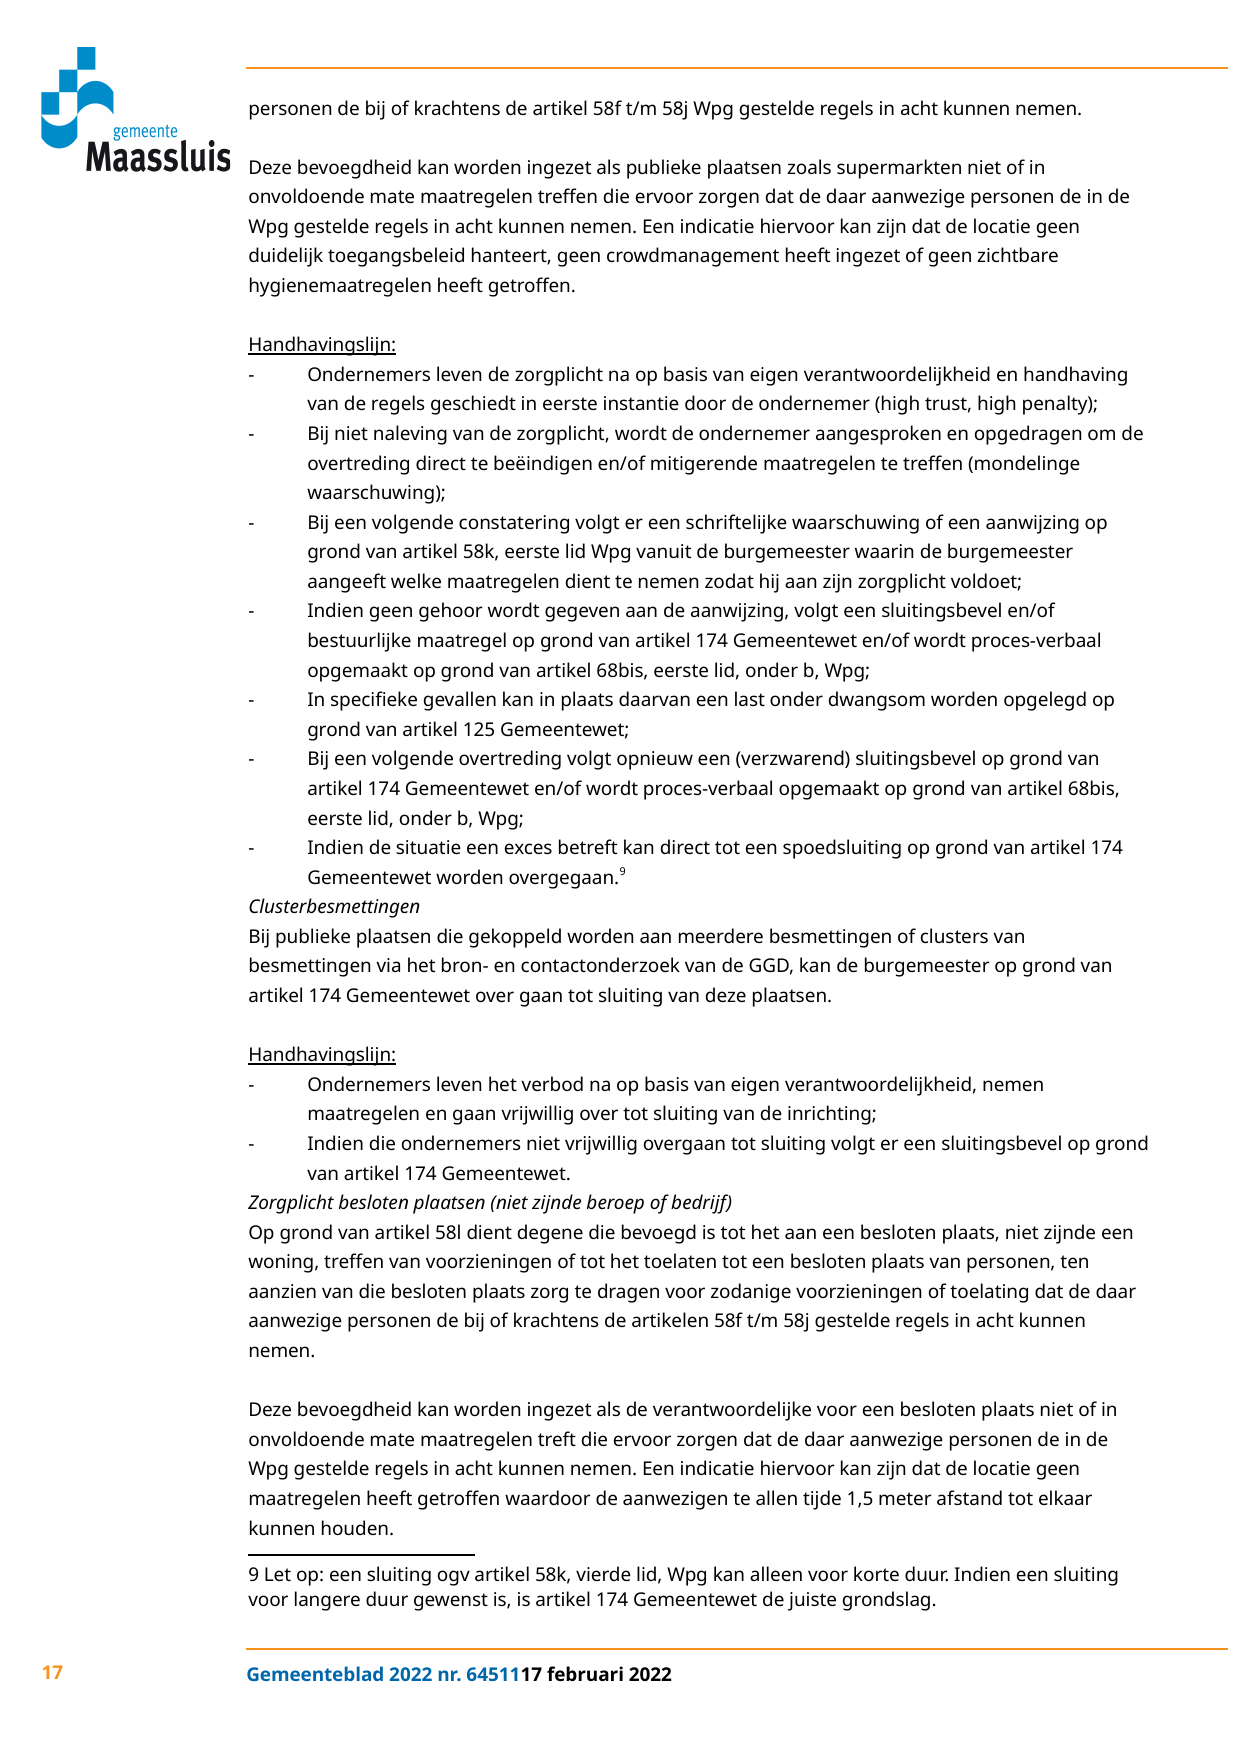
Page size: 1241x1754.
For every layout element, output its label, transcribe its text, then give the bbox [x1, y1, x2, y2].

picture [41, 47, 77, 92]
text Handhavingslijn: [248, 331, 1152, 357]
text personen de bij of krachtens de artikel 58f t/m 58j Wpg gestelde regels in acht kunnen nemen. [248, 95, 1152, 121]
list Bij niet naleving van de zorgplicht, wordt de ondernemer aangesproken en opgedragen om de overtreding direct te beëindigen en/of mitigerende maatregelen te treffen (mondelinge waarschuwing); [248, 420, 1152, 505]
text Handhavingslijn: [248, 1041, 1152, 1067]
text Clusterbesmettingen [248, 893, 1152, 919]
list Bij een volgende constatering volgt er een schriftelijke waarschuwing of een aanwijzing op grond van artikel 58k, eerste lid Wpg vanuit de burgemeester waarin de burgemeester aangeeft welke maatregelen dient te nemen zodat hij aan zijn zorgplicht voldoet; [248, 509, 1152, 594]
list Ondernemers leven het verbod na op basis van eigen verantwoordelijkheid, nemen maatregelen en gaan vrijwillig over tot sluiting van de inrichting; [248, 1071, 1152, 1126]
list Ondernemers leven de zorgplicht na op basis van eigen verantwoordelijkheid en handhaving van de regels geschiedt in eerste instantie door de ondernemer (high trust, high penalty); [248, 361, 1152, 416]
list Indien de situatie een exces betreft kan direct tot een spoedsluiting op grond van artikel 174 Gemeentewet worden overgegaan. [248, 834, 1152, 890]
text Deze bevoegdheid kan worden ingezet als de verantwoordelijke voor een besloten plaats niet of in onvoldoende mate maatregelen treft die ervoor zorgen dat de daar aanwezige personen de in de Wpg gestelde regels in acht kunnen nemen. Een indicatie hiervoor kan zijn dat de locatie geen maatregelen heeft getroffen waardoor de aanwezigen te allen tijde 1,5 meter afstand tot elkaar kunnen houden. [248, 1396, 1152, 1541]
text Zorgplicht besloten plaatsen (niet zijnde beroep of bedrijf) [248, 1189, 1152, 1215]
list Bij een volgende overtreding volgt opnieuw een (verzwarend) sluitingsbevel op grond van artikel 174 Gemeentewet en/of wordt proces-verbaal opgemaakt op grond van artikel 68bis, eerste lid, onder b, Wpg; [248, 746, 1152, 831]
list Let op: een sluiting ogv artikel 58k, vierde lid, Wpg kan alleen voor korte duur. Indien een sluiting voor langere duur gewenst is, is artikel 174 Gemeentewet de juiste grondslag. [248, 1561, 1152, 1612]
list In specifieke gevallen kan in plaats daarvan een last onder dwangsom worden opgelegd op grond van artikel 125 Gemeentewet; [248, 686, 1152, 742]
list Indien die ondernemers niet vrijwillig overgaan tot sluiting volgt er een sluitingsbevel op grond van artikel 174 Gemeentewet. [248, 1130, 1152, 1186]
text Deze bevoegdheid kan worden ingezet als publieke plaatsen zoals supermarkten niet of in onvoldoende mate maatregelen treffen die ervoor zorgen dat de daar aanwezige personen de in de Wpg gestelde regels in acht kunnen nemen. Een indicatie hiervoor kan zijn dat de locatie geen duidelijk toegangsbeleid hanteert, geen crowdmanagement heeft ingezet of geen zichtbare hygienemaatregelen heeft getroffen. [248, 154, 1152, 298]
text Op grond van artikel 58l dient degene die bevoegd is tot het aan een besloten plaats, niet zijnde een woning, treffen van voorzieningen of tot het toelaten tot een besloten plaats van personen, ten aanzien van die besloten plaats zorg te dragen voor zodanige voorzieningen of toelating dat de daar aanwezige personen de bij of krachtens de artikelen 58f t/m 58j gestelde regels in acht kunnen nemen. [248, 1219, 1152, 1363]
list Indien geen gehoor wordt gegeven aan de aanwijzing, volgt een sluitingsbevel en/of bestuurlijke maatregel op grond van artikel 174 Gemeentewet en/of wordt proces-verbaal opgemaakt op grond van artikel 68bis, eerste lid, onder b, Wpg; [248, 598, 1152, 683]
text Bij publieke plaatsen die gekoppeld worden aan meerdere besmettingen of clusters van besmettingen via het bron- en contactonderzoek van de GGD, kan de burgemeester op grond van artikel 174 Gemeentewet over gaan tot sluiting van deze plaatsen. [248, 923, 1152, 1008]
picture [41, 47, 231, 172]
